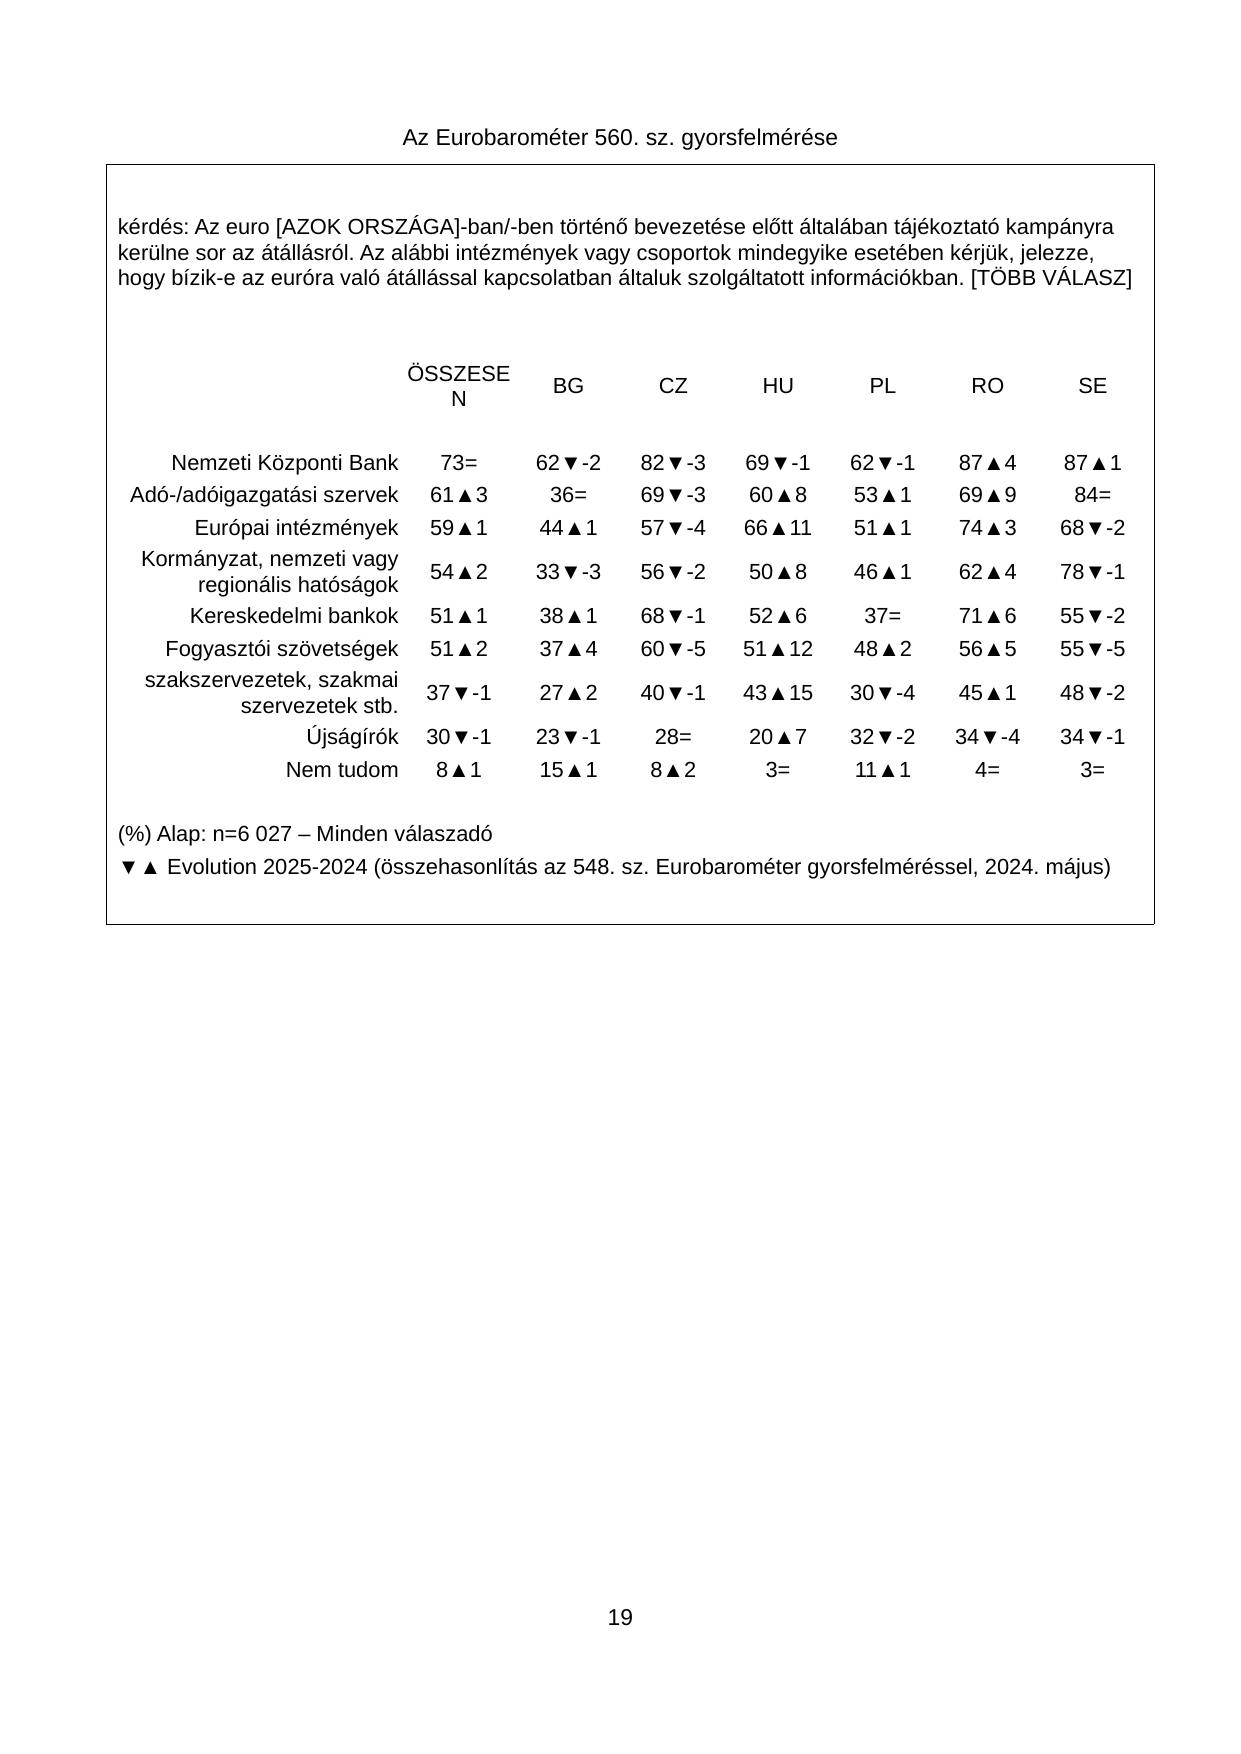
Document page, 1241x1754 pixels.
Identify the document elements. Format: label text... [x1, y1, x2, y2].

table_cell 61▲3 [401, 479, 516, 511]
table_cell 57▼-4 [621, 511, 726, 543]
table_cell [830, 293, 935, 325]
table_cell 73= [401, 446, 516, 478]
table_cell [726, 293, 830, 325]
table_cell [621, 785, 726, 818]
table_cell 52▲6 [726, 600, 830, 632]
table_cell [935, 293, 1040, 325]
table_cell [726, 325, 830, 357]
table_cell 8▲2 [621, 753, 726, 785]
table_cell 15▲1 [516, 753, 621, 785]
table_cell [935, 325, 1040, 357]
table_cell SE [1040, 358, 1145, 414]
table_cell [935, 785, 1040, 818]
table_cell 56▼-2 [621, 543, 726, 599]
table_cell Kereskedelmi bankok [115, 600, 401, 632]
table_cell RO [935, 358, 1040, 414]
table_cell [830, 414, 935, 446]
table_cell 38▲1 [516, 600, 621, 632]
table_cell 28= [621, 721, 726, 753]
table_cell ÖSSZESEN [401, 358, 516, 414]
table_cell Adó-/adóigazgatási szervek [115, 479, 401, 511]
table_cell 11▲1 [830, 753, 935, 785]
table_cell 51▲2 [401, 632, 516, 664]
table_cell 46▲1 [830, 543, 935, 599]
table_cell 55▼-5 [1040, 632, 1145, 664]
table_cell [830, 325, 935, 357]
table_cell CZ [621, 358, 726, 414]
table_cell 59▲1 [401, 511, 516, 543]
table_cell [115, 325, 401, 357]
table_cell 45▲1 [935, 664, 1040, 721]
table_cell 48▲2 [830, 632, 935, 664]
table_cell 69▲9 [935, 479, 1040, 511]
table_cell 62▼-1 [830, 446, 935, 478]
table_cell BG [516, 358, 621, 414]
table_cell 40▼-1 [621, 664, 726, 721]
table_cell HU [726, 358, 830, 414]
table_cell 4= [935, 753, 1040, 785]
table_cell [115, 293, 401, 325]
table_cell Fogyasztói szövetségek [115, 632, 401, 664]
table_cell [621, 414, 726, 446]
table_cell [115, 414, 401, 446]
table_cell 30▼-1 [401, 721, 516, 753]
table_cell 3= [1040, 753, 1145, 785]
table_cell Kormányzat, nemzeti vagy regionális hatóságok [115, 543, 401, 599]
table_cell 44▲1 [516, 511, 621, 543]
table_cell 30▼-4 [830, 664, 935, 721]
table_cell 27▲2 [516, 664, 621, 721]
table_cell [1040, 785, 1145, 818]
table_cell [621, 325, 726, 357]
table_cell 33▼-3 [516, 543, 621, 599]
table_cell [935, 414, 1040, 446]
table_cell 37▼-1 [401, 664, 516, 721]
table_cell 62▲4 [935, 543, 1040, 599]
table_cell 43▲15 [726, 664, 830, 721]
table_cell [115, 785, 401, 818]
table_cell 68▼-2 [1040, 511, 1145, 543]
table_cell 53▲1 [830, 479, 935, 511]
table_cell 62▼-2 [516, 446, 621, 478]
table_cell 8▲1 [401, 753, 516, 785]
table_cell 48▼-2 [1040, 664, 1145, 721]
table_cell [830, 785, 935, 818]
table_cell 34▼-4 [935, 721, 1040, 753]
table_cell 56▲5 [935, 632, 1040, 664]
table_cell Európai intézmények [115, 511, 401, 543]
table_cell 74▲3 [935, 511, 1040, 543]
table_cell [401, 414, 516, 446]
table_cell (%) Alap: n=6 027 – Minden válaszadó [115, 818, 1145, 850]
table_cell PL [830, 358, 935, 414]
table_cell 51▲1 [401, 600, 516, 632]
table_cell [516, 325, 621, 357]
table_cell [516, 785, 621, 818]
table_cell [516, 414, 621, 446]
table_cell 54▲2 [401, 543, 516, 599]
table_cell 36= [516, 479, 621, 511]
table_cell 84= [1040, 479, 1145, 511]
table_cell 51▲1 [830, 511, 935, 543]
table_cell 66▲11 [726, 511, 830, 543]
table_cell [401, 325, 516, 357]
table_cell 32▼-2 [830, 721, 935, 753]
table_cell 3= [726, 753, 830, 785]
table_cell [401, 293, 516, 325]
table_cell Nemzeti Központi Bank [115, 446, 401, 478]
table_cell [1040, 293, 1145, 325]
table_cell 20▲7 [726, 721, 830, 753]
table_cell 69▼-1 [726, 446, 830, 478]
table_cell 78▼-1 [1040, 543, 1145, 599]
table_cell [401, 785, 516, 818]
table_cell 68▼-1 [621, 600, 726, 632]
table_cell 37▲4 [516, 632, 621, 664]
table_cell 60▲8 [726, 479, 830, 511]
table_cell 60▼-5 [621, 632, 726, 664]
table_cell 37= [830, 600, 935, 632]
table_cell 50▲8 [726, 543, 830, 599]
table_cell [115, 358, 401, 414]
table_cell 34▼-1 [1040, 721, 1145, 753]
table_cell Újságírók [115, 721, 401, 753]
table_cell 87▲4 [935, 446, 1040, 478]
table_cell 69▼-3 [621, 479, 726, 511]
table_cell [726, 785, 830, 818]
table_cell [1040, 325, 1145, 357]
table_cell 82▼-3 [621, 446, 726, 478]
table_cell Nem tudom [115, 753, 401, 785]
table_cell [726, 414, 830, 446]
table_cell [516, 293, 621, 325]
table_cell 55▼-2 [1040, 600, 1145, 632]
table_cell 71▲6 [935, 600, 1040, 632]
table_cell ▼▲ Evolution 2025-2024 (összehasonlítás az 548. sz. Eurobarométer gyorsfelméréssel, 2024. május) [115, 850, 1145, 883]
table_cell szakszervezetek, szakmai szervezetek stb. [115, 664, 401, 721]
table_cell 51▲12 [726, 632, 830, 664]
table_header kérdés: Az euro [AZOK ORSZÁGA]-ban/-ben történő bevezetése előtt általában tájékoztató kampányra kerülne sor az átállásról. Az alábbi intézmények vagy csoportok mindegyike esetében kérjük, jelezze, hogy bízik-e az euróra való átállással kapcsolatban általuk szolgáltatott információkban. [TÖBB VÁLASZ] [115, 211, 1145, 293]
table_cell 87▲1 [1040, 446, 1145, 478]
table_cell [1040, 414, 1145, 446]
table_cell 23▼-1 [516, 721, 621, 753]
table_cell [621, 293, 726, 325]
